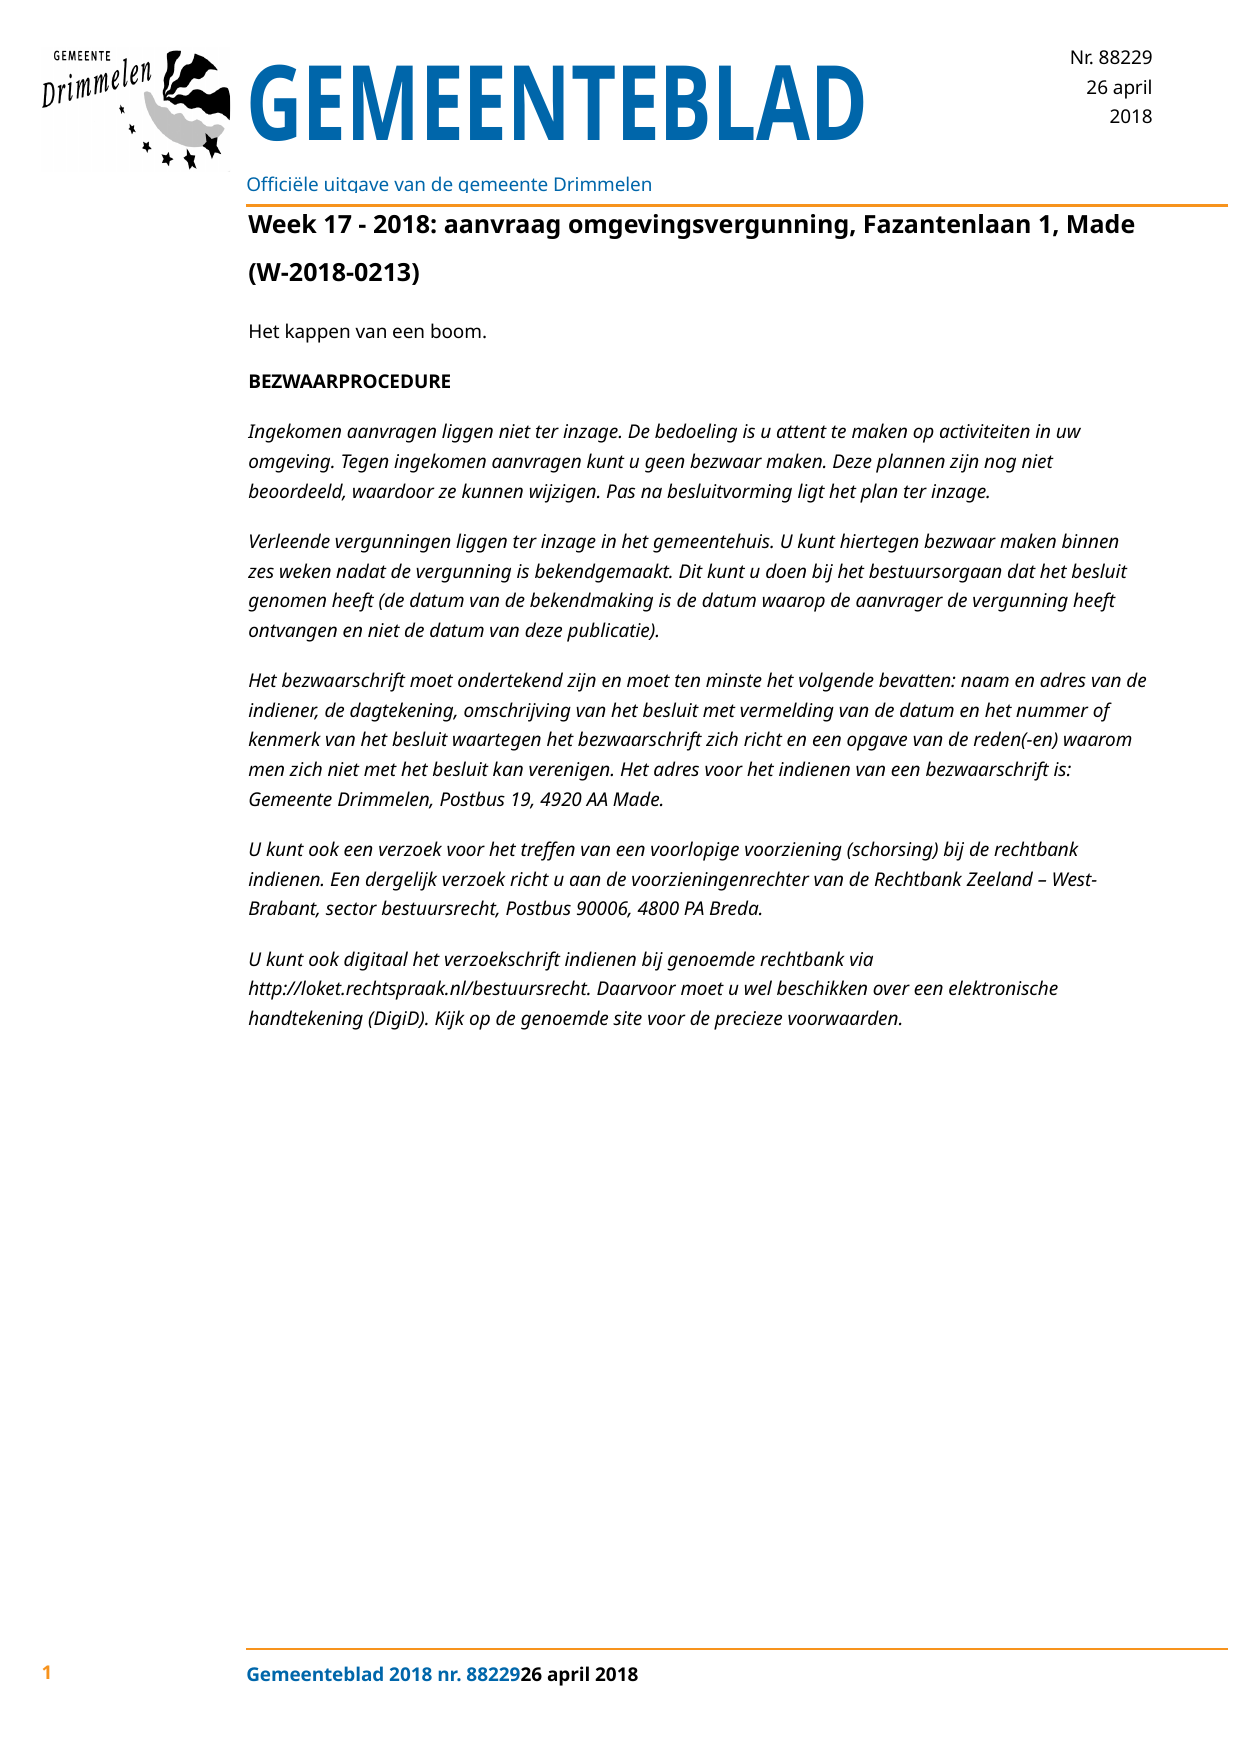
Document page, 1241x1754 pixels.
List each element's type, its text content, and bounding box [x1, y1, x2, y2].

text U kunt ook digitaal het verzoekschrift indienen bij genoemde rechtbank via http://loket.rechtspraak.nl/bestuursrecht. Daarvoor moet u wel beschikken over een elektronische handtekening (DigiD). Kijk op de genoemde site voor de precieze voorwaarden. [248, 946, 1152, 1031]
text Het bezwaarschrift moet ondertekend zijn en moet ten minste het volgende bevatten: naam en adres van de indiener, de dagtekening, omschrijving van het besluit met vermelding van de datum en het nummer of kenmerk van het besluit waartegen het bezwaarschrift zich richt en een opgave van de reden(-en) waarom men zich niet met het besluit kan verenigen. Het adres voor het indienen van een bezwaarschrift is: Gemeente Drimmelen, Postbus 19, 4920 AA Made. [248, 667, 1152, 812]
picture [41, 47, 231, 172]
text Verleende vergunningen liggen ter inzage in het gemeentehuis. U kunt hiertegen bezwaar maken binnen zes weken nadat de vergunning is bekendgemaakt. Dit kunt u doen bij het bestuursorgaan dat het besluit genomen heeft (de datum van de bekendmaking is de datum waarop de aanvrager de vergunning heeft ontvangen en niet de datum van deze publicatie). [248, 528, 1152, 643]
text BEZWAARPROCEDURE [248, 368, 1152, 394]
text Het kappen van een boom. [248, 318, 1152, 344]
text U kunt ook een verzoek voor het treffen van een voorlopige voorziening (schorsing) bij de rechtbank indienen. Een dergelijk verzoek richt u aan de voorzieningenrechter van de Rechtbank Zeeland – West-Brabant, sector bestuursrecht, Postbus 90006, 4800 PA Breda. [248, 836, 1152, 921]
text Ingekomen aanvragen liggen niet ter inzage. De bedoeling is u attent te maken op activiteiten in uw omgeving. Tegen ingekomen aanvragen kunt u geen bezwaar maken. Deze plannen zijn nog niet beoordeeld, waardoor ze kunnen wijzigen. Pas na besluitvorming ligt het plan ter inzage. [248, 419, 1152, 504]
text Week 17 - 2018: aanvraag omgevingsvergunning, Fazantenlaan 1, Made (W-2018-0213) [248, 207, 1152, 288]
